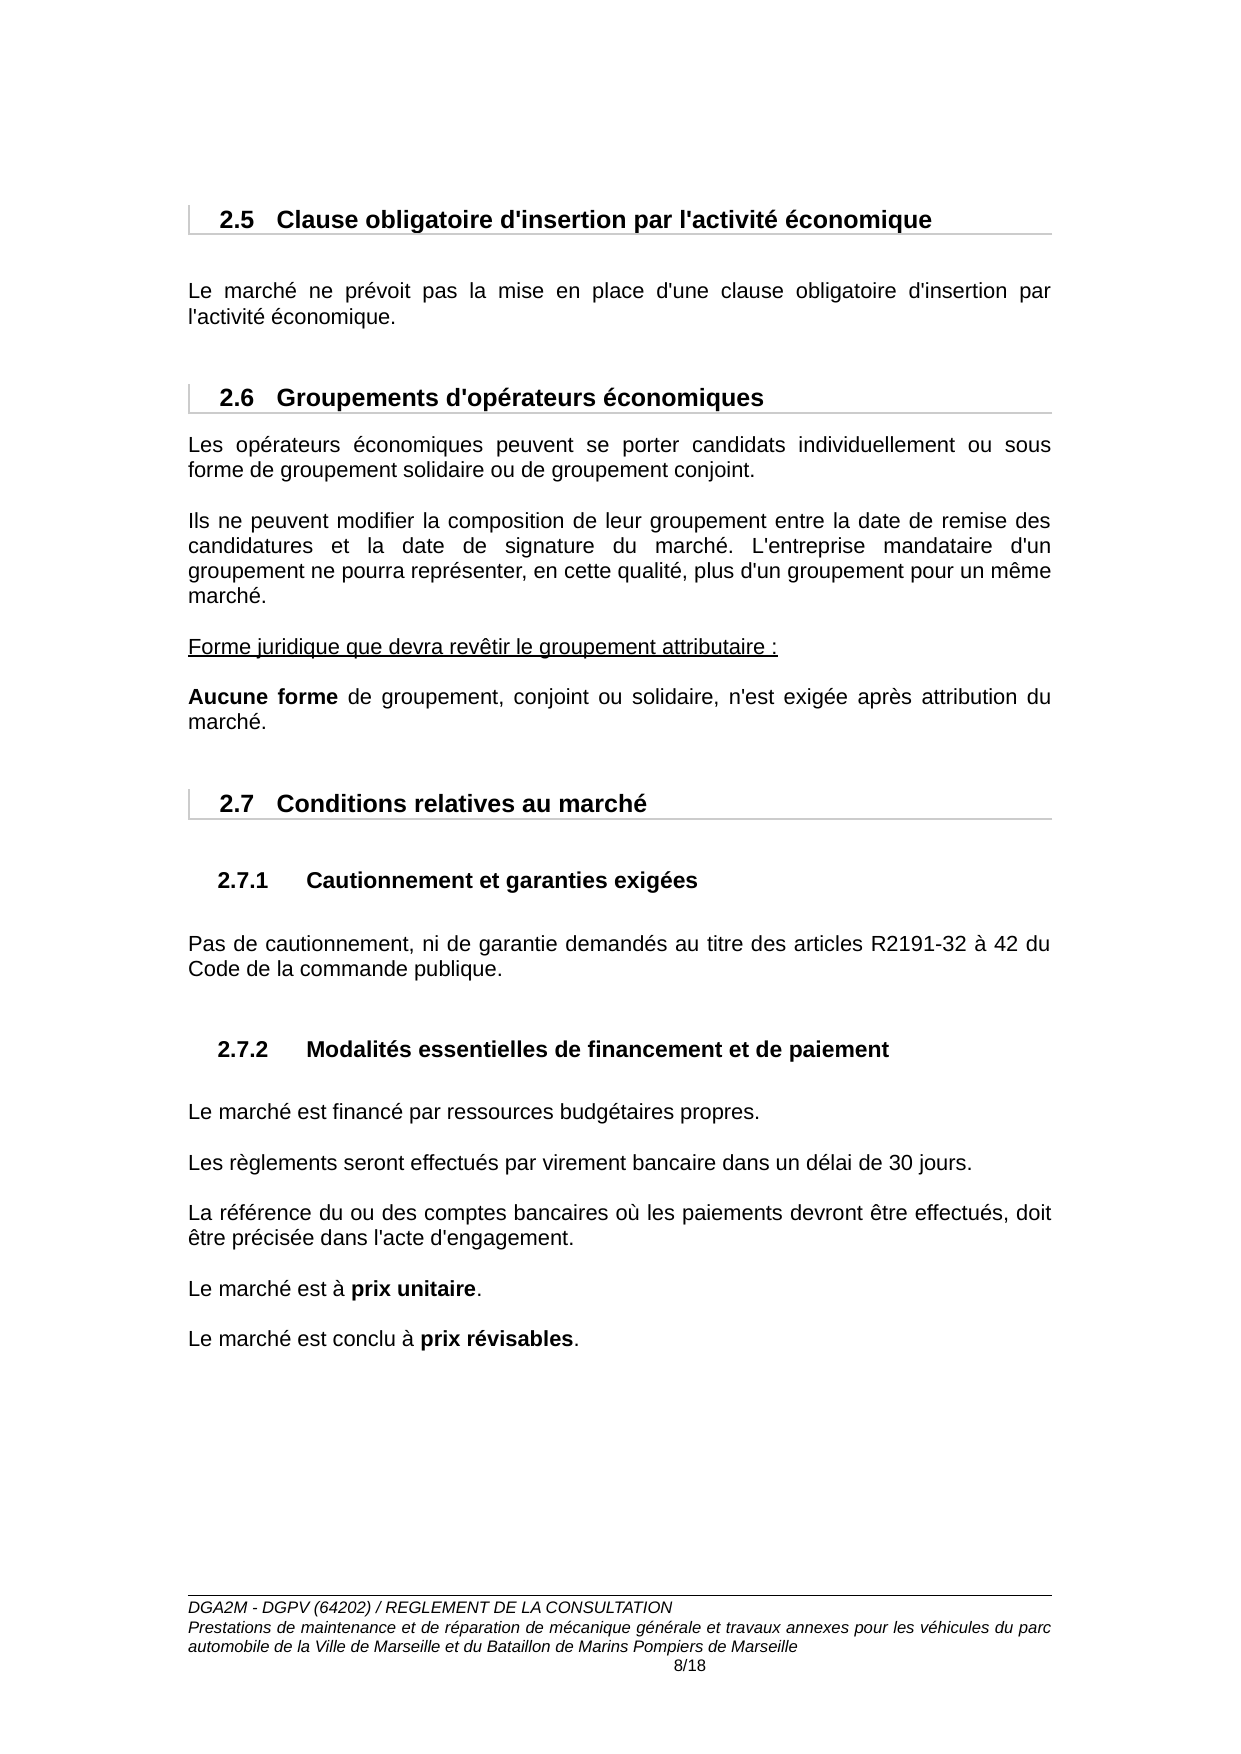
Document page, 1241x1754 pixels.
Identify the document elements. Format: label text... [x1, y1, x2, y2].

text Le marché est conclu à prix révisables. [188, 1326, 1052, 1351]
text Aucune forme de groupement, conjoint ou solidaire, n'est exigée après attribution du marché. [188, 684, 1052, 734]
text Ils ne peuvent modifier la composition de leur groupement entre la date de remise des candidatures et la date de signature du marché. L'entreprise mandataire d'un groupement ne pourra représenter, en cette qualité, plus d'un groupement pour un même marché. [188, 508, 1052, 608]
text Forme juridique que devra revêtir le groupement attributaire : [188, 634, 1052, 659]
text Le marché ne prévoit pas la mise en place d'une clause obligatoire d'insertion par l'activité économique. [188, 278, 1052, 329]
text Les règlements seront effectués par virement bancaire dans un délai de 30 jours. [188, 1149, 1052, 1174]
subtitle Modalités essentielles de financement et de paiement [188, 1036, 1052, 1062]
text Le marché est financé par ressources budgétaires propres. [188, 1099, 1052, 1124]
subtitle Cautionnement et garanties exigées [188, 867, 1052, 893]
subtitle Groupements d'opérateurs économiques [188, 383, 1052, 412]
text Pas de cautionnement, ni de garantie demandés au titre des articles R2191-32 à 42 du Code de la commande publique. [188, 931, 1052, 981]
text La référence du ou des comptes bancaires où les paiements devront être effectués, doit être précisée dans l'acte d'engagement. [188, 1200, 1052, 1250]
subtitle Conditions relatives au marché [190, 789, 1052, 818]
subtitle Clause obligatoire d'insertion par l'activité économique [188, 204, 1052, 233]
text Le marché est à prix unitaire. [188, 1275, 1052, 1301]
text Les opérateurs économiques peuvent se porter candidats individuellement ou sous forme de groupement solidaire ou de groupement conjoint. [188, 432, 1052, 482]
